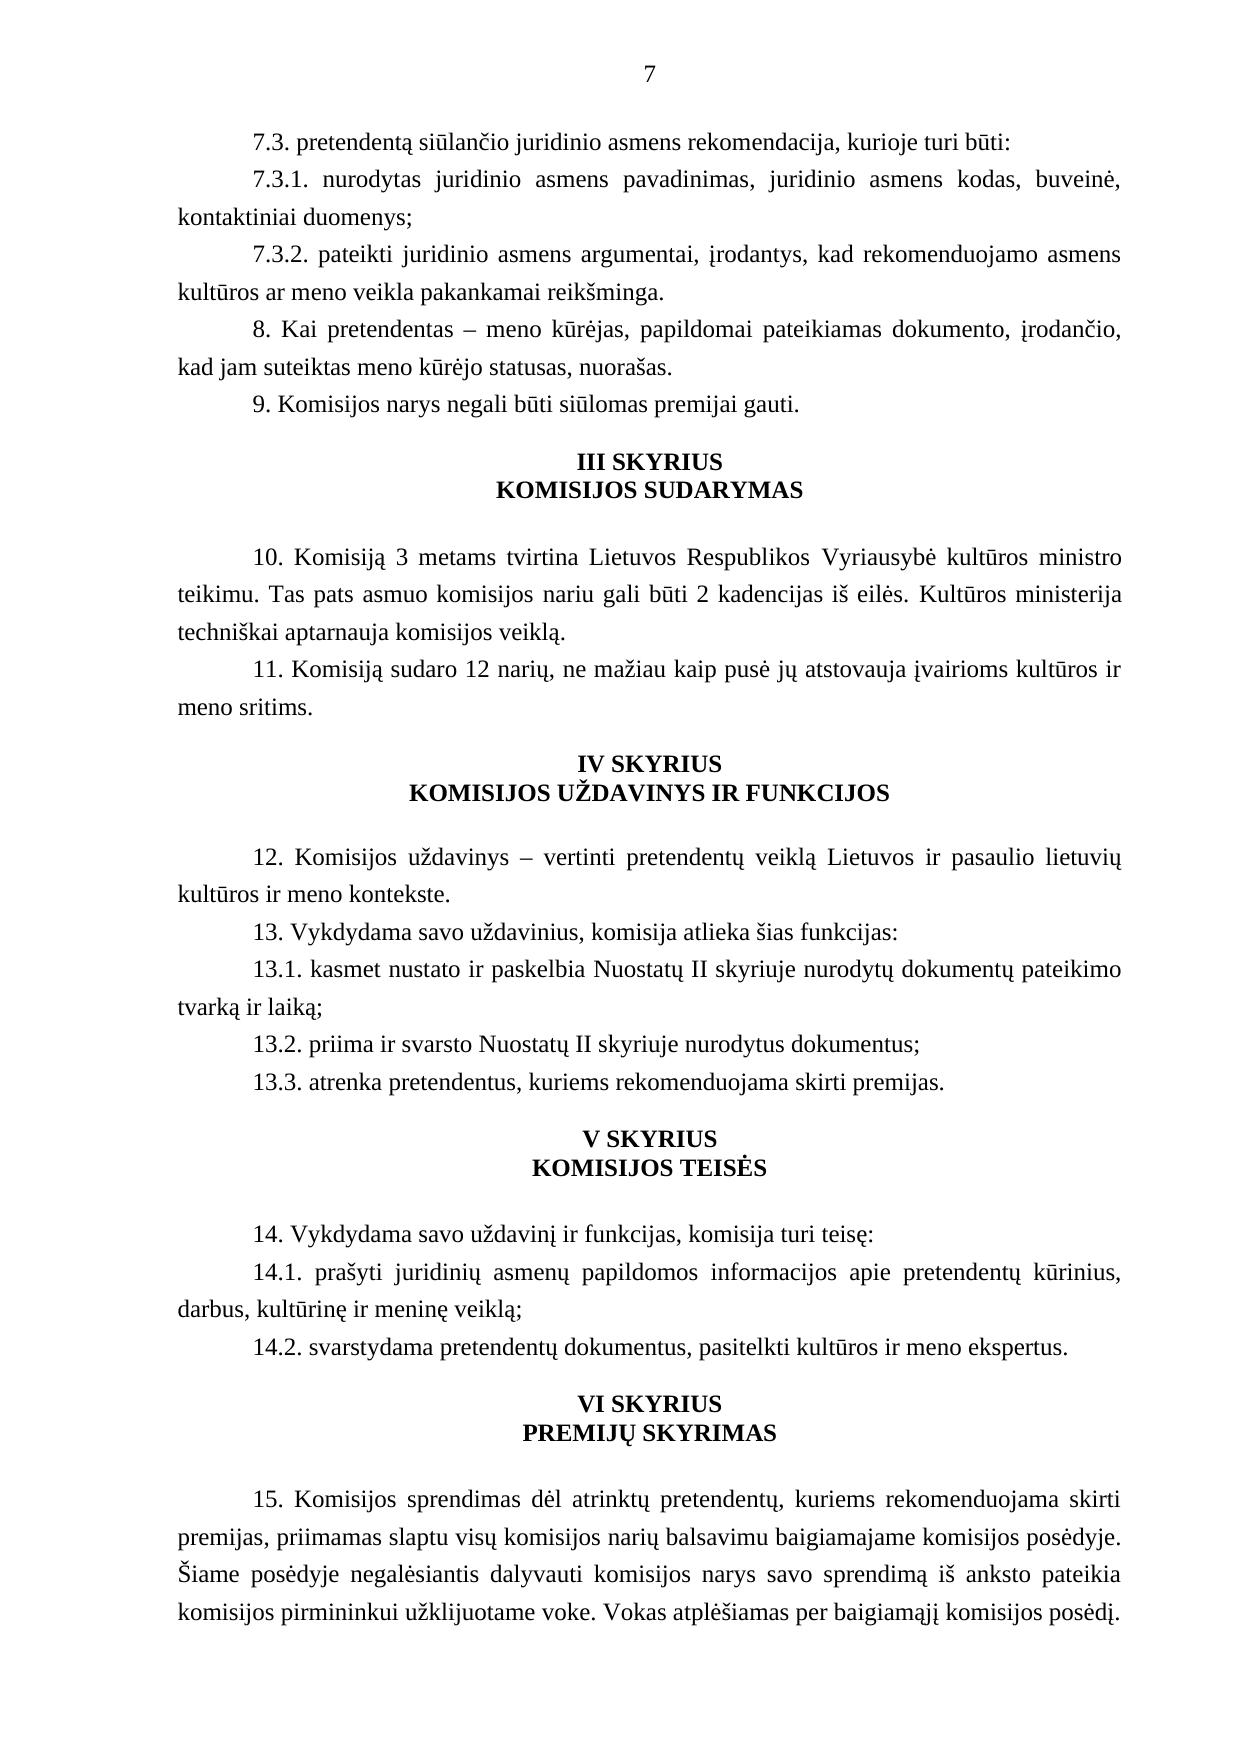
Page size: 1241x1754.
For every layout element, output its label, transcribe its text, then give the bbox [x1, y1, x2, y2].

text KOMISIJOS UŽDAVINYS IR FUNKCIJOS [177, 778, 1122, 807]
text PREMIJŲ SKYRIMAS [177, 1418, 1122, 1447]
text 10. Komisiją 3 metams tvirtina Lietuvos Respublikos Vyriausybė kultūros ministro teikimu. Tas pats asmuo komisijos nariu gali būti 2 kadencijas iš eilės. Kultūros ministerija techniškai aptarnauja komisijos veiklą. [177, 533, 1122, 646]
text 8. Kai pretendentas – meno kūrėjas, papildomai pateikiamas dokumento, įrodančio, kad jam suteiktas meno kūrėjo statusas, nuorašas. [177, 306, 1122, 381]
text 13.2. priima ir svarsto Nuostatų II skyriuje nurodytus dokumentus; [177, 1021, 1122, 1058]
text 7.3. pretendentą siūlančio juridinio asmens rekomendacija, kurioje turi būti: [177, 118, 1122, 156]
text 14. Vykdydama savo uždavinį ir funkcijas, komisija turi teisę: [177, 1211, 1122, 1248]
text V SKYRIUS [177, 1124, 1122, 1153]
text KOMISIJOS SUDARYMAS [177, 476, 1122, 504]
text 12. Komisijos uždavinys – vertinti pretendentų veiklą Lietuvos ir pasaulio lietuvių kultūros ir meno kontekste. [177, 833, 1122, 908]
text 9. Komisijos narys negali būti siūlomas premijai gauti. [177, 381, 1122, 418]
text 13. Vykdydama savo uždavinius, komisija atlieka šias funkcijas: [177, 908, 1122, 946]
text 13.1. kasmet nustato ir paskelbia Nuostatų II skyriuje nurodytų dokumentų pateikimo tvarką ir laiką; [177, 946, 1122, 1021]
text III SKYRIUS [177, 447, 1122, 476]
text 7.3.1. nurodytas juridinio asmens pavadinimas, juridinio asmens kodas, buveinė, kontaktiniai duomenys; [177, 156, 1122, 231]
text 11. Komisiją sudaro 12 narių, ne mažiau kaip pusė jų atstovauja įvairioms kultūros ir meno sritims. [177, 646, 1122, 721]
text 13.3. atrenka pretendentus, kuriems rekomenduojama skirti premijas. [177, 1058, 1122, 1096]
text 15. Komisijos sprendimas dėl atrinktų pretendentų, kuriems rekomenduojama skirti premijas, priimamas slaptu visų komisijos narių balsavimu baigiamajame komisijos posėdyje. Šiame posėdyje negalėsiantis dalyvauti komisijos narys savo sprendimą iš anksto pateikia komisijos pirmininkui užklijuotame voke. Vokas atplėšiamas per baigiamąjį komisijos posėdį. [177, 1476, 1122, 1626]
text KOMISIJOS TEISĖS [177, 1153, 1122, 1182]
text VI SKYRIUS [177, 1389, 1122, 1418]
text 14.2. svarstydama pretendentų dokumentus, pasitelkti kultūros ir meno ekspertus. [177, 1323, 1122, 1361]
text 14.1. prašyti juridinių asmenų papildomos informacijos apie pretendentų kūrinius, darbus, kultūrinę ir meninę veiklą; [177, 1248, 1122, 1323]
text IV SKYRIUS [177, 749, 1122, 778]
text 7.3.2. pateikti juridinio asmens argumentai, įrodantys, kad rekomenduojamo asmens kultūros ar meno veikla pakankamai reikšminga. [177, 231, 1122, 306]
